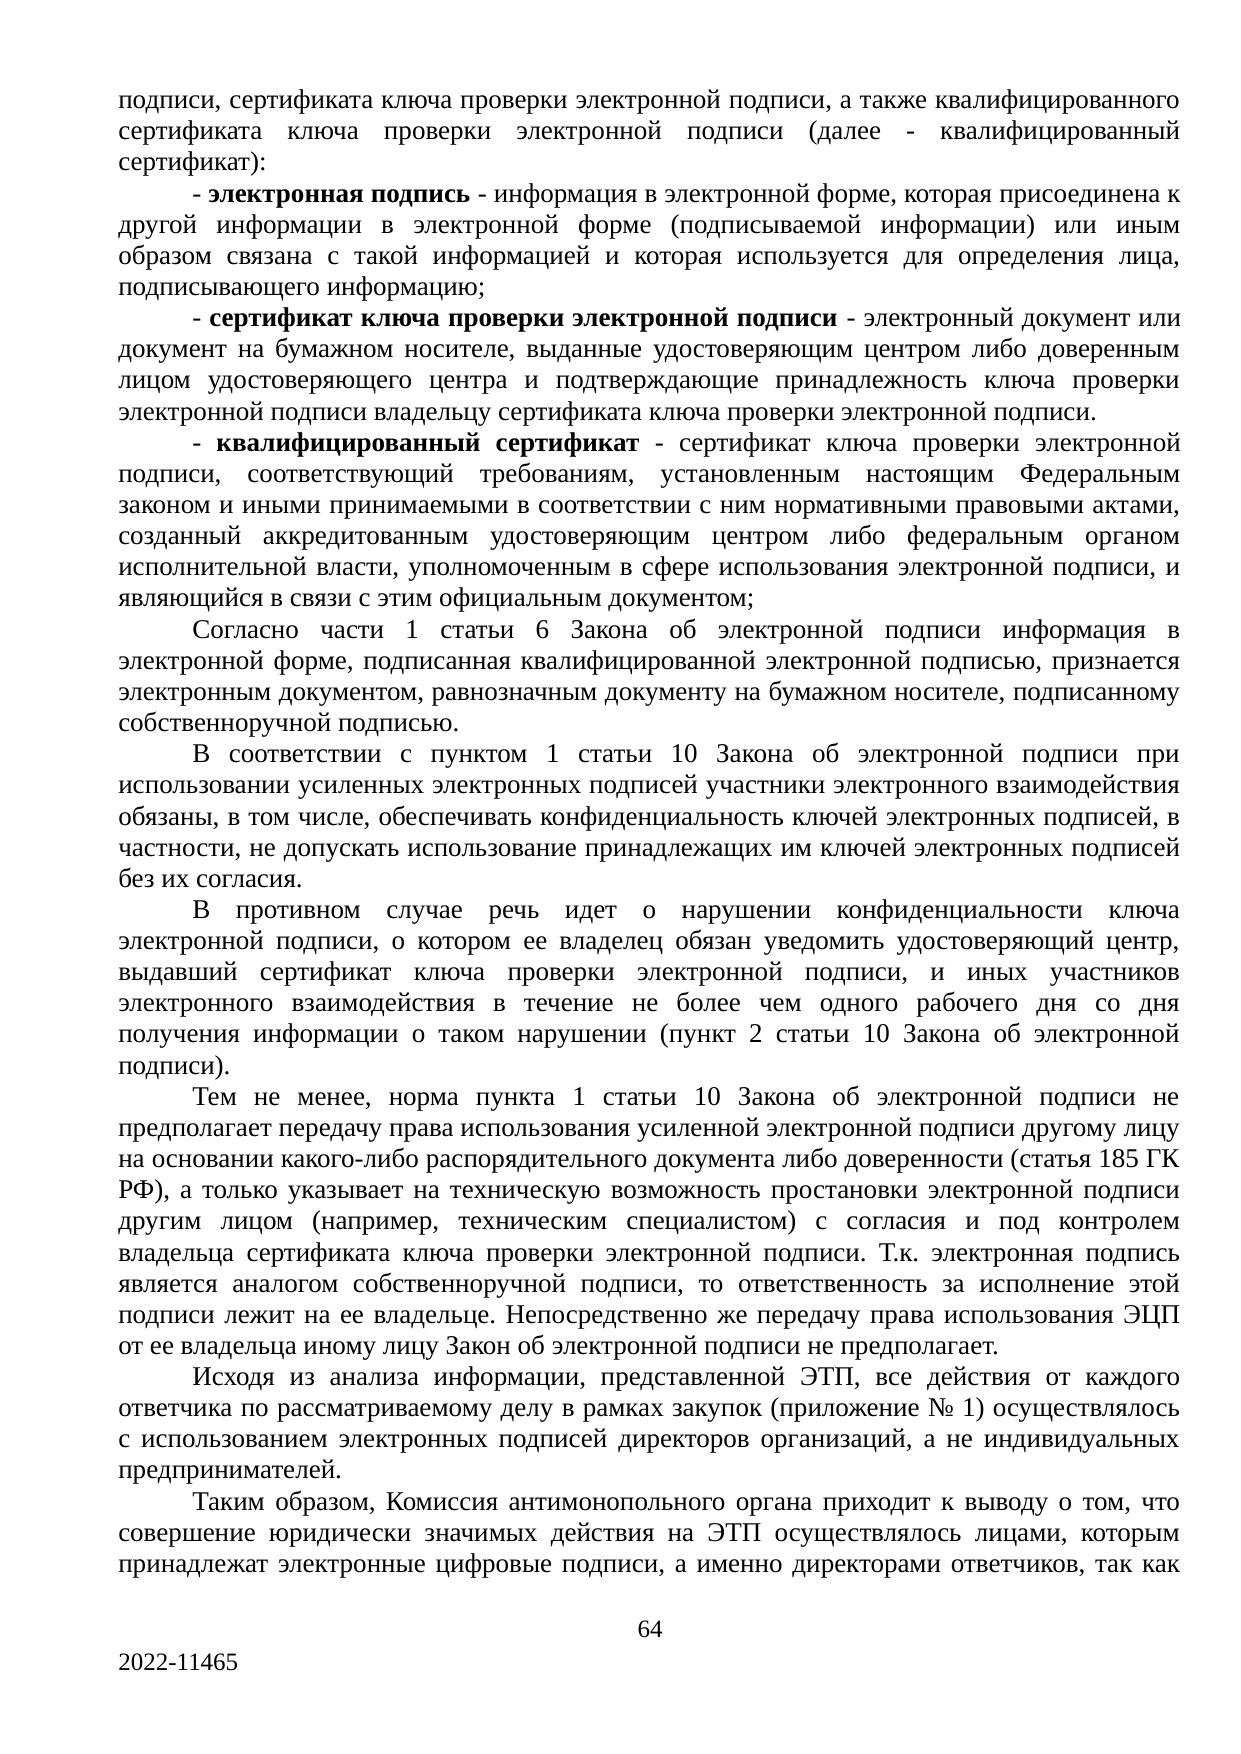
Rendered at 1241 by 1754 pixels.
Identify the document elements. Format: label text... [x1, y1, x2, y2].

text Тем не менее, норма пункта 1 статьи 10 Закона об электронной подписи не предполагает передачу права использования усиленной электронной подписи другому лицу на основании какого-либо распорядительного документа либо доверенности (статья 185 ГК РФ), а только указывает на техническую возможность простановки электронной подписи другим лицом (например, техническим специалистом) с согласия и под контролем владельца сертификата ключа проверки электронной подписи. Т.к. электронная подпись является аналогом собственноручной подписи, то ответственность за исполнение этой подписи лежит на ее владельце. Непосредственно же передачу права использования ЭЦП от ее владельца иному лицу Закон об электронной подписи не предполагает. [118, 1080, 1181, 1360]
text Таким образом, Комиссия антимонопольного органа приходит к выводу о том, что совершение юридически значимых действия на ЭТП осуществлялось лицами, которым принадлежат электронные цифровые подписи, а именно директорами ответчиков, так как [118, 1485, 1181, 1578]
text Исходя из анализа информации, представленной ЭТП, все действия от каждого ответчика по рассматриваемому делу в рамках закупок (приложение № 1) осуществлялось с использованием электронных подписей директоров организаций, а не индивидуальных предпринимателей. [118, 1360, 1181, 1485]
text подписи, сертификата ключа проверки электронной подписи, а также квалифицированного сертификата ключа проверки электронной подписи (далее - квалифицированный сертификат): [118, 83, 1181, 177]
text В соответствии с пунктом 1 статьи 10 Закона об электронной подписи при использовании усиленных электронных подписей участники электронного взаимодействия обязаны, в том числе, обеспечивать конфиденциальность ключей электронных подписей, в частности, не допускать использование принадлежащих им ключей электронных подписей без их согласия. [118, 737, 1181, 893]
text - квалифицированный сертификат - сертификат ключа проверки электронной подписи, соответствующий требованиям, установленным настоящим Федеральным законом и иными принимаемыми в соответствии с ним нормативными правовыми актами, созданный аккредитованным удостоверяющим центром либо федеральным органом исполнительной власти, уполномоченным в сфере использования электронной подписи, и являющийся в связи с этим официальным документом; [118, 426, 1181, 613]
text - электронная подпись - информация в электронной форме, которая присоединена к другой информации в электронной форме (подписываемой информации) или иным образом связана с такой информацией и которая используется для определения лица, подписывающего информацию; [118, 177, 1181, 301]
text Согласно части 1 статьи 6 Закона об электронной подписи информация в электронной форме, подписанная квалифицированной электронной подписью, признается электронным документом, равнозначным документу на бумажном носителе, подписанному собственноручной подписью. [118, 613, 1181, 737]
text В противном случае речь идет о нарушении конфиденциальности ключа электронной подписи, о котором ее владелец обязан уведомить удостоверяющий центр, выдавший сертификат ключа проверки электронной подписи, и иных участников электронного взаимодействия в течение не более чем одного рабочего дня со дня получения информации о таком нарушении (пункт 2 статьи 10 Закона об электронной подписи). [118, 893, 1181, 1080]
text - сертификат ключа проверки электронной подписи - электронный документ или документ на бумажном носителе, выданные удостоверяющим центром либо доверенным лицом удостоверяющего центра и подтверждающие принадлежность ключа проверки электронной подписи владельцу сертификата ключа проверки электронной подписи. [118, 301, 1181, 426]
